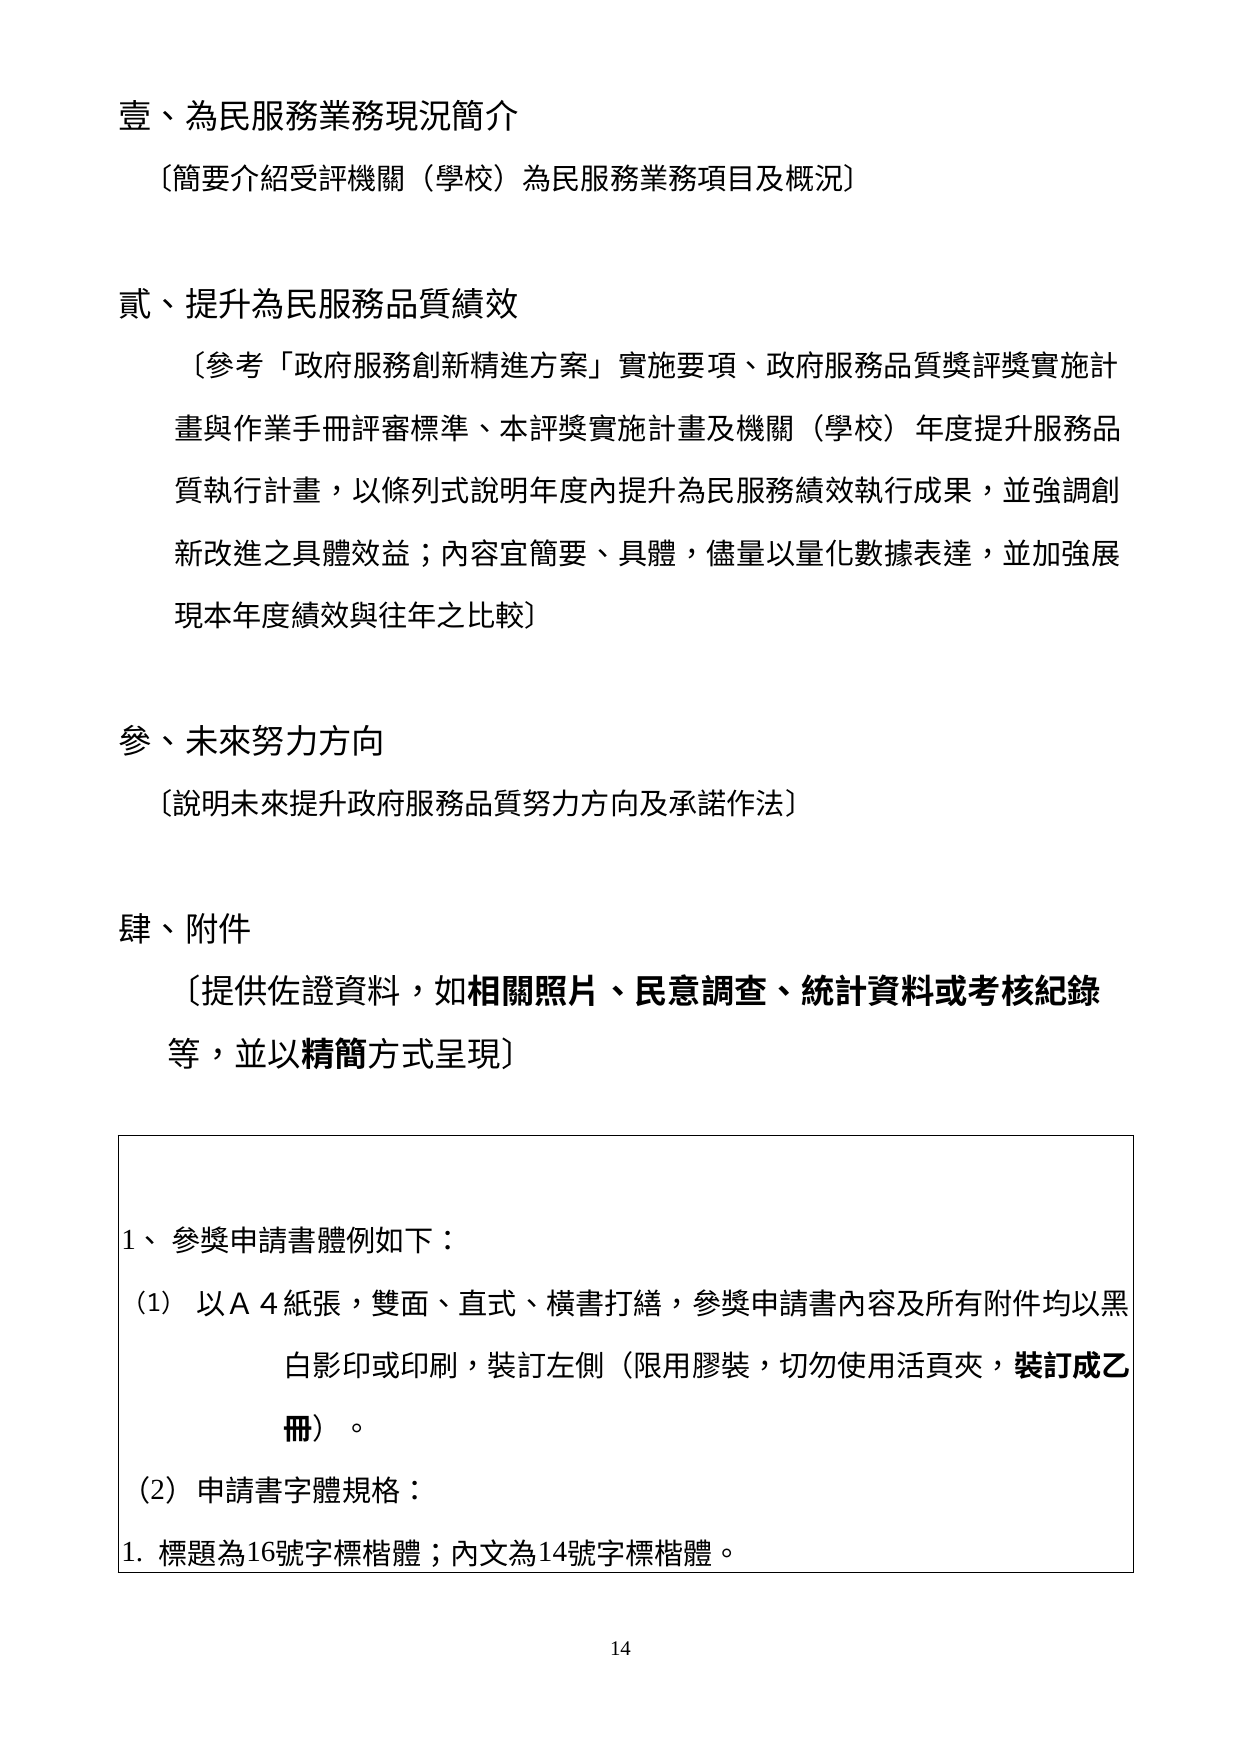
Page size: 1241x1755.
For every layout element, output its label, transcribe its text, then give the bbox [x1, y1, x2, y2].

text 貳、提升為民服務品質績效 [118, 260, 1122, 322]
text 壹、為民服務業務現況簡介 [118, 72, 1122, 135]
text 參、未來努力方向 [118, 697, 1122, 760]
text 〔說明未來提升政府服務品質努力方向及承諾作法〕 [118, 760, 1122, 822]
table_header 參獎申請書體例如下： 以Ａ４紙張，雙面、直式、橫書打繕，參獎申請書內容及所有附件均以黑白影印或印刷，裝訂左側（限用膠裝，切勿使用活頁夾，裝訂成乙冊）。 申請書字體規格： 標題為16號字標楷體；內文為14號字標楷體。 數字標號：依序為壹、一、（一）、1、（1）、j。 申請書（含附件）不得超過100頁，參獎申請書內容請以文字呈現，相關圖片、佐證資料等請置於附件，不符規定者退件。 參獎申請書應自行撰寫，請勿委託專業團體代擬。 報告之撰寫有助於受評機關（學校）平時運作表現之檢視，務請各機關（學校）於平時建立蒐集資料、紀錄事實之機制，並務實依據年度執行計畫持續於平日加強推展各項為民服務工作，於自評或撰寫報告疑義事項並請回饋修正年度執行計畫，以利來年更為有效落實機關（學校）目標。 [119, 1136, 1133, 1572]
text 肆、附件 [118, 885, 1122, 947]
text 〔提供佐證資料，如相關照片、民意調查、統計資料或考核紀錄等，並以精簡方式呈現〕 [167, 947, 1122, 1072]
text 〔簡要介紹受評機關（學校）為民服務業務項目及概況〕 [118, 135, 1122, 197]
text 〔參考「政府服務創新精進方案」實施要項、政府服務品質獎評獎實施計畫與作業手冊評審標準、本評獎實施計畫及機關（學校）年度提升服務品質執行計畫，以條列式說明年度內提升為民服務績效執行成果，並強調創新改進之具體效益；內容宜簡要、具體，儘量以量化數據表達，並加強展現本年度績效與往年之比較〕 [174, 322, 1122, 635]
